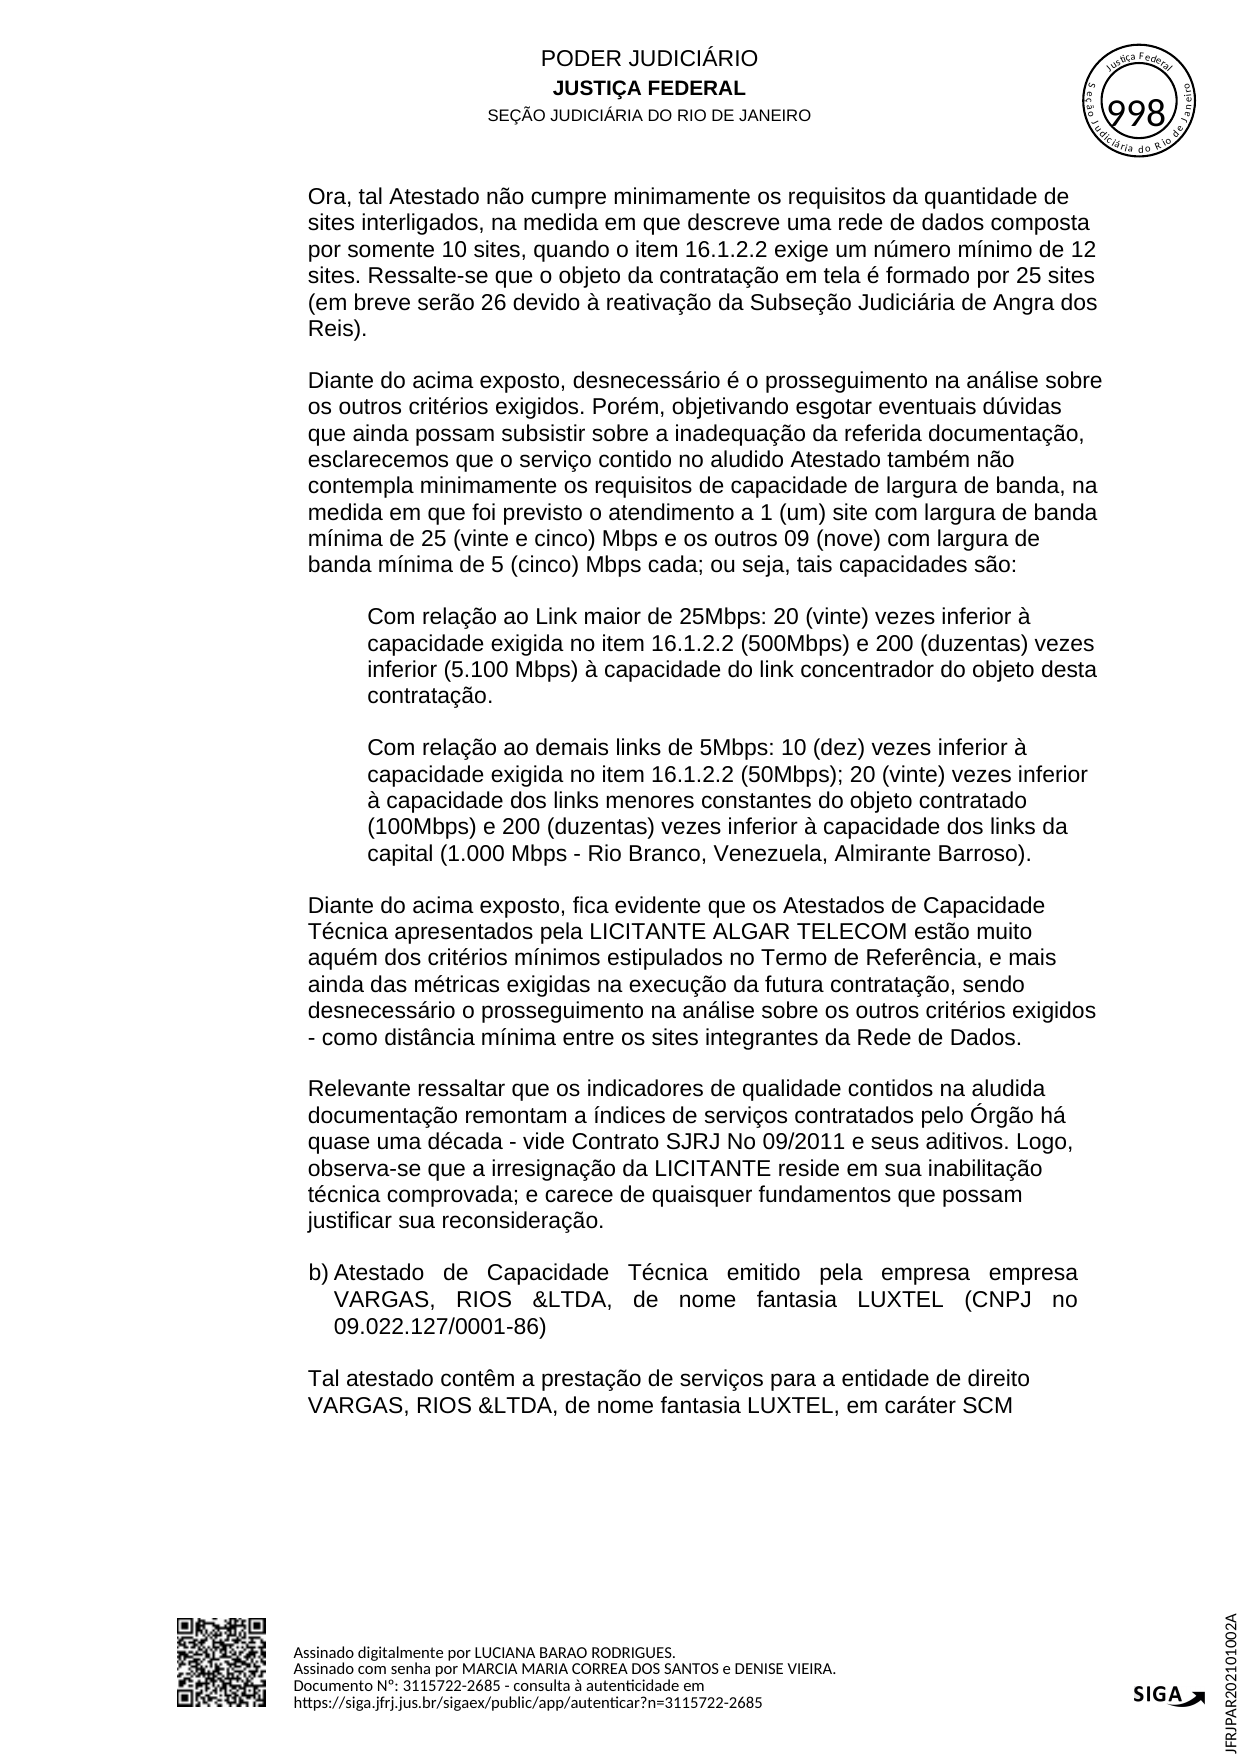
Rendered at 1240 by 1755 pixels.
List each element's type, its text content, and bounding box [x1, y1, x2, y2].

list Atestado de Capacidade Técnica emitido pela empresa empresa VARGAS, RIOS &LTDA, de nome fantasia LUXTEL (CNPJ no 09.022.127/0001-86) [308, 1259, 1078, 1340]
text Tal atestado contêm a prestação de serviços para a entidade de direito VARGAS, RIOS &LTDA, de nome fantasia LUXTEL, em caráter SCM [308, 1365, 1105, 1418]
text Relevante ressaltar que os indicadores de qualidade contidos na aludida documentação remontam a índices de serviços contratados pelo Órgão há quase uma década - vide Contrato SJRJ No 09/2011 e seus aditivos. Logo, observa-se que a irresignação da LICITANTE reside em sua inabilitação técnica comprovada; e carece de quaisquer fundamentos que possam justificar sua reconsideração. [308, 1075, 1105, 1233]
text Diante do acima exposto, fica evidente que os Atestados de Capacidade Técnica apresentados pela LICITANTE ALGAR TELECOM estão muito aquém dos critérios mínimos estipulados no Termo de Referência, e mais ainda das métricas exigidas na execução da futura contratação, sendo desnecessário o prosseguimento na análise sobre os outros critérios exigidos - como distância mínima entre os sites integrantes da Rede de Dados. [308, 892, 1105, 1050]
text Ora, tal Atestado não cumpre minimamente os requisitos da quantidade de sites interligados, na medida em que descreve uma rede de dados composta por somente 10 sites, quando o item 16.1.2.2 exige um número mínimo de 12 sites. Ressalte-se que o objeto da contratação em tela é formado por 25 sites (em breve serão 26 devido à reativação da Subseção Judiciária de Angra dos Reis). [308, 183, 1105, 341]
text Com relação ao Link maior de 25Mbps: 20 (vinte) vezes inferior à capacidade exigida no item 16.1.2.2 (500Mbps) e 200 (duzentas) vezes inferior (5.100 Mbps) à capacidade do link concentrador do objeto desta contratação. [367, 603, 1105, 709]
text Com relação ao demais links de 5Mbps: 10 (dez) vezes inferior à capacidade exigida no item 16.1.2.2 (50Mbps); 20 (vinte) vezes inferior à capacidade dos links menores constantes do objeto contratado (100Mbps) e 200 (duzentas) vezes inferior à capacidade dos links da capital (1.000 Mbps - Rio Branco, Venezuela, Almirante Barroso). [367, 734, 1105, 866]
text Diante do acima exposto, desnecessário é o prosseguimento na análise sobre os outros critérios exigidos. Porém, objetivando esgotar eventuais dúvidas que ainda possam subsistir sobre a inadequação da referida documentação, esclarecemos que o serviço contido no aludido Atestado também não contempla minimamente os requisitos de capacidade de largura de banda, na medida em que foi previsto o atendimento a 1 (um) site com largura de banda mínima de 25 (vinte e cinco) Mbps e os outros 09 (nove) com largura de banda mínima de 5 (cinco) Mbps cada; ou seja, tais capacidades são: [308, 367, 1105, 578]
